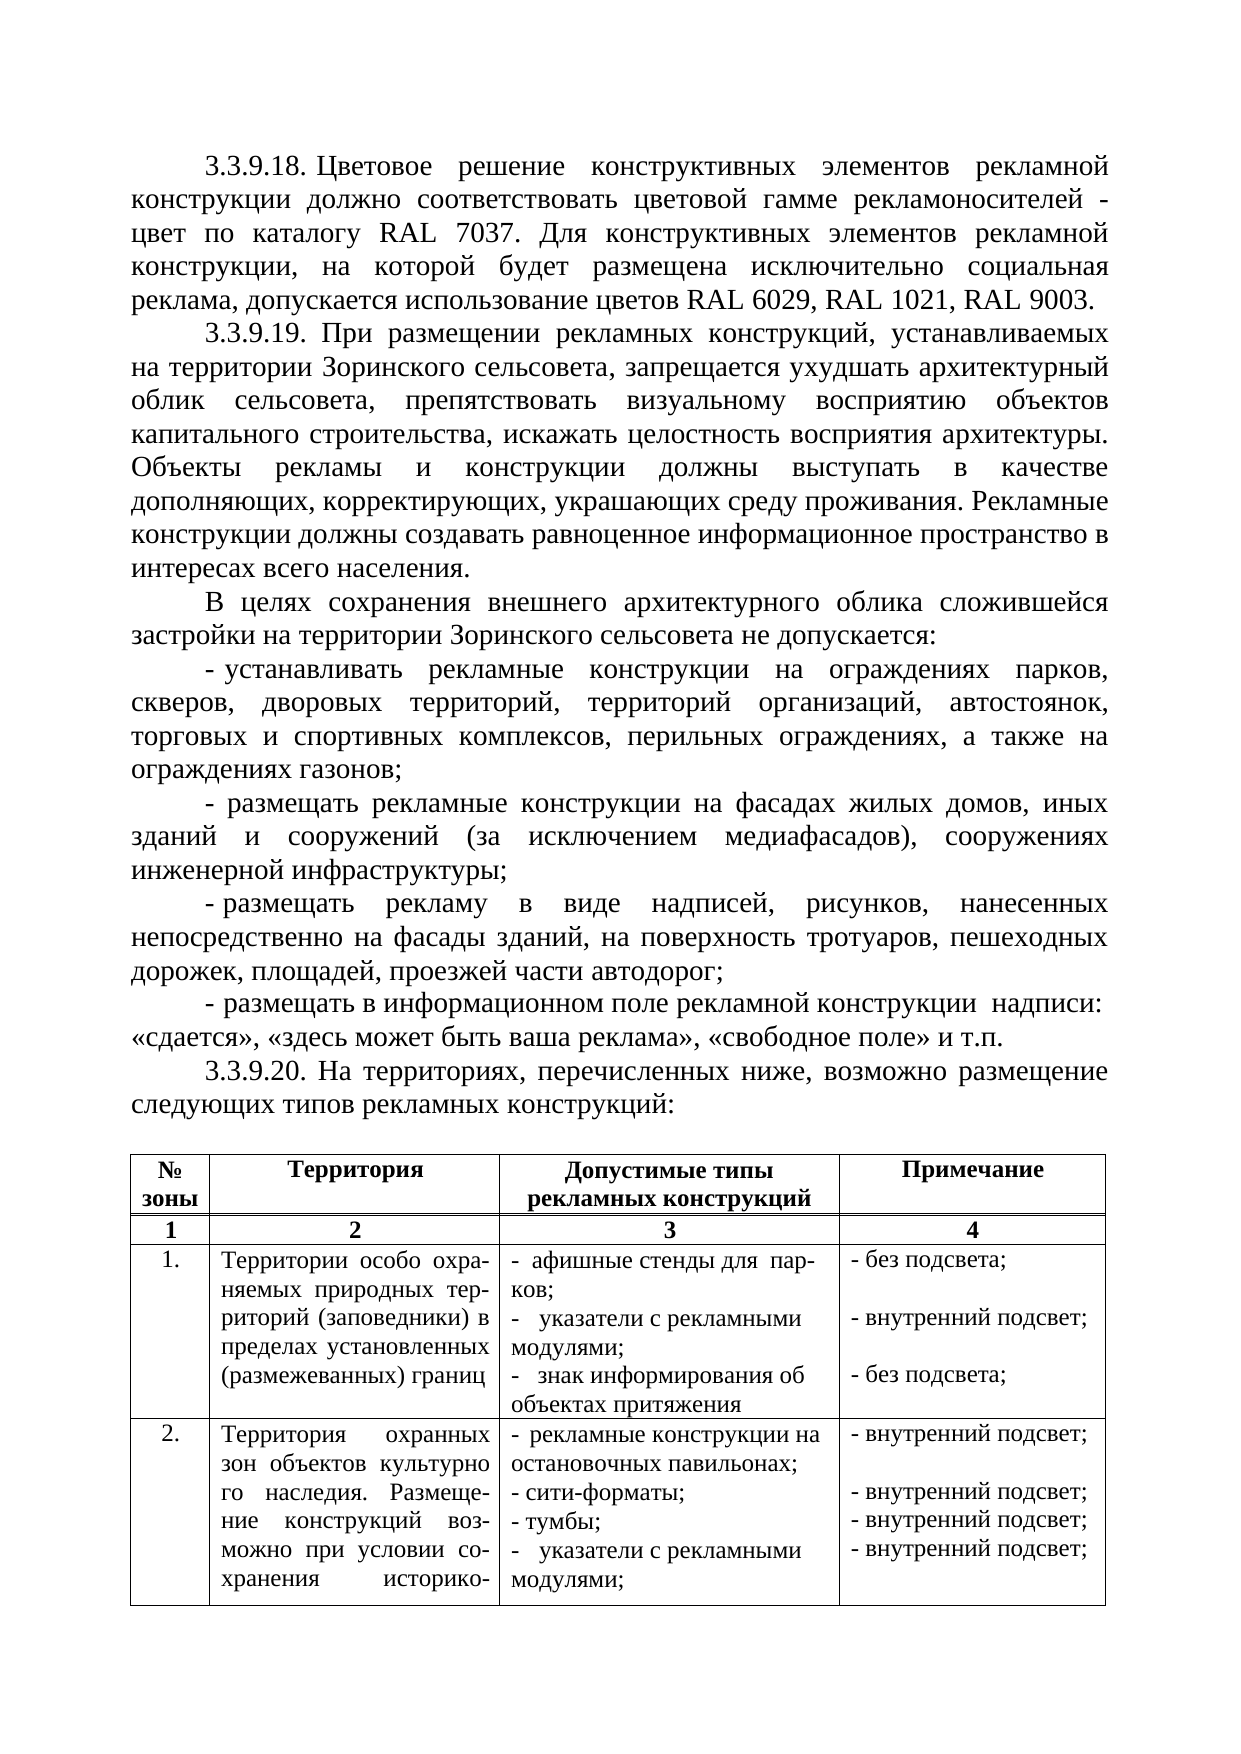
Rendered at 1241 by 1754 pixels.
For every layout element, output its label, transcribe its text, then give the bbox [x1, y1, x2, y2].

table_cell афишные стенды для пар- ков; указатели с рекламными модулями; знак информирования об объектах притяжения [500, 1245, 839, 1418]
list устанавливать рекламные конструкции на ограждениях парков, скверов, дворовых территорий, территорий организаций, автостоянок, торговых и спортивных комплексов, перильных ограждениях, а также на ограждениях газонов; [131, 651, 1109, 785]
list На территориях, перечисленных ниже, возможно размещение следующих типов рекламных конструкций: [131, 1053, 1109, 1120]
table_cell без подсвета; внутренний подсвет; без подсвета; [840, 1245, 1105, 1418]
table_cell 1. [131, 1245, 209, 1418]
table_header № зоны [131, 1155, 209, 1213]
table_cell 4 [840, 1216, 1105, 1244]
table_cell Территория охранных зон объектов культурно го наследия. Размеще- ние конструкций воз- можно при условии со- хранения историко- [210, 1419, 499, 1605]
table_cell 1 [131, 1216, 209, 1244]
list размещать в информационном поле рекламной конструкции надписи: [204, 986, 1122, 1019]
table_header Допустимые типы рекламных конструкций [500, 1155, 839, 1213]
table_header Территория [210, 1155, 499, 1213]
text В целях сохранения внешнего архитектурного облика сложившейся застройки на территории Зоринского сельсовета не допускается: [131, 584, 1109, 651]
table_cell 3 [500, 1216, 839, 1244]
table_cell рекламные конструкции на остановочных павильонах; сити-форматы; тумбы; указатели с рекламными модулями; [500, 1419, 839, 1605]
table_cell 2. [131, 1419, 209, 1605]
table_cell внутренний подсвет; внутренний подсвет; внутренний подсвет; внутренний подсвет; [840, 1419, 1105, 1605]
list Цветовое решение конструктивных элементов рекламной конструкции должно соответствовать цветовой гамме рекламоносителей - цвет по каталогу RAL 7037. Для конструктивных элементов рекламной конструкции, на которой будет размещена исключительно социальная реклама, допускается использование цветов RAL 6029, RAL 1021, RAL 9003. [131, 148, 1109, 315]
text «сдается», «здесь может быть ваша реклама», «свободное поле» и т.п. [131, 1019, 1122, 1053]
list размещать рекламу в виде надписей, рисунков, нанесенных непосредственно на фасады зданий, на поверхность тротуаров, пешеходных дорожек, площадей, проезжей части автодорог; [131, 886, 1109, 986]
table_header Примечание [840, 1155, 1105, 1213]
table_cell 2 [210, 1216, 499, 1244]
list При размещении рекламных конструкций, устанавливаемых на территории Зоринского сельсовета, запрещается ухудшать архитектурный облик сельсовета, препятствовать визуальному восприятию объектов капитального строительства, искажать целостность восприятия архитектуры. Объекты рекламы и конструкции должны выступать в качестве дополняющих, корректирующих, украшающих среду проживания. Рекламные конструкции должны создавать равноценное информационное пространство в интересах всего населения. [131, 315, 1109, 584]
table_cell Территории особо охра- няемых природных тер- риторий (заповедники) в пределах установленных (размежеванных) границ [210, 1245, 499, 1418]
list размещать рекламные конструкции на фасадах жилых домов, иных зданий и сооружений (за исключением медиафасадов), сооружениях инженерной инфраструктуры; [131, 785, 1109, 886]
